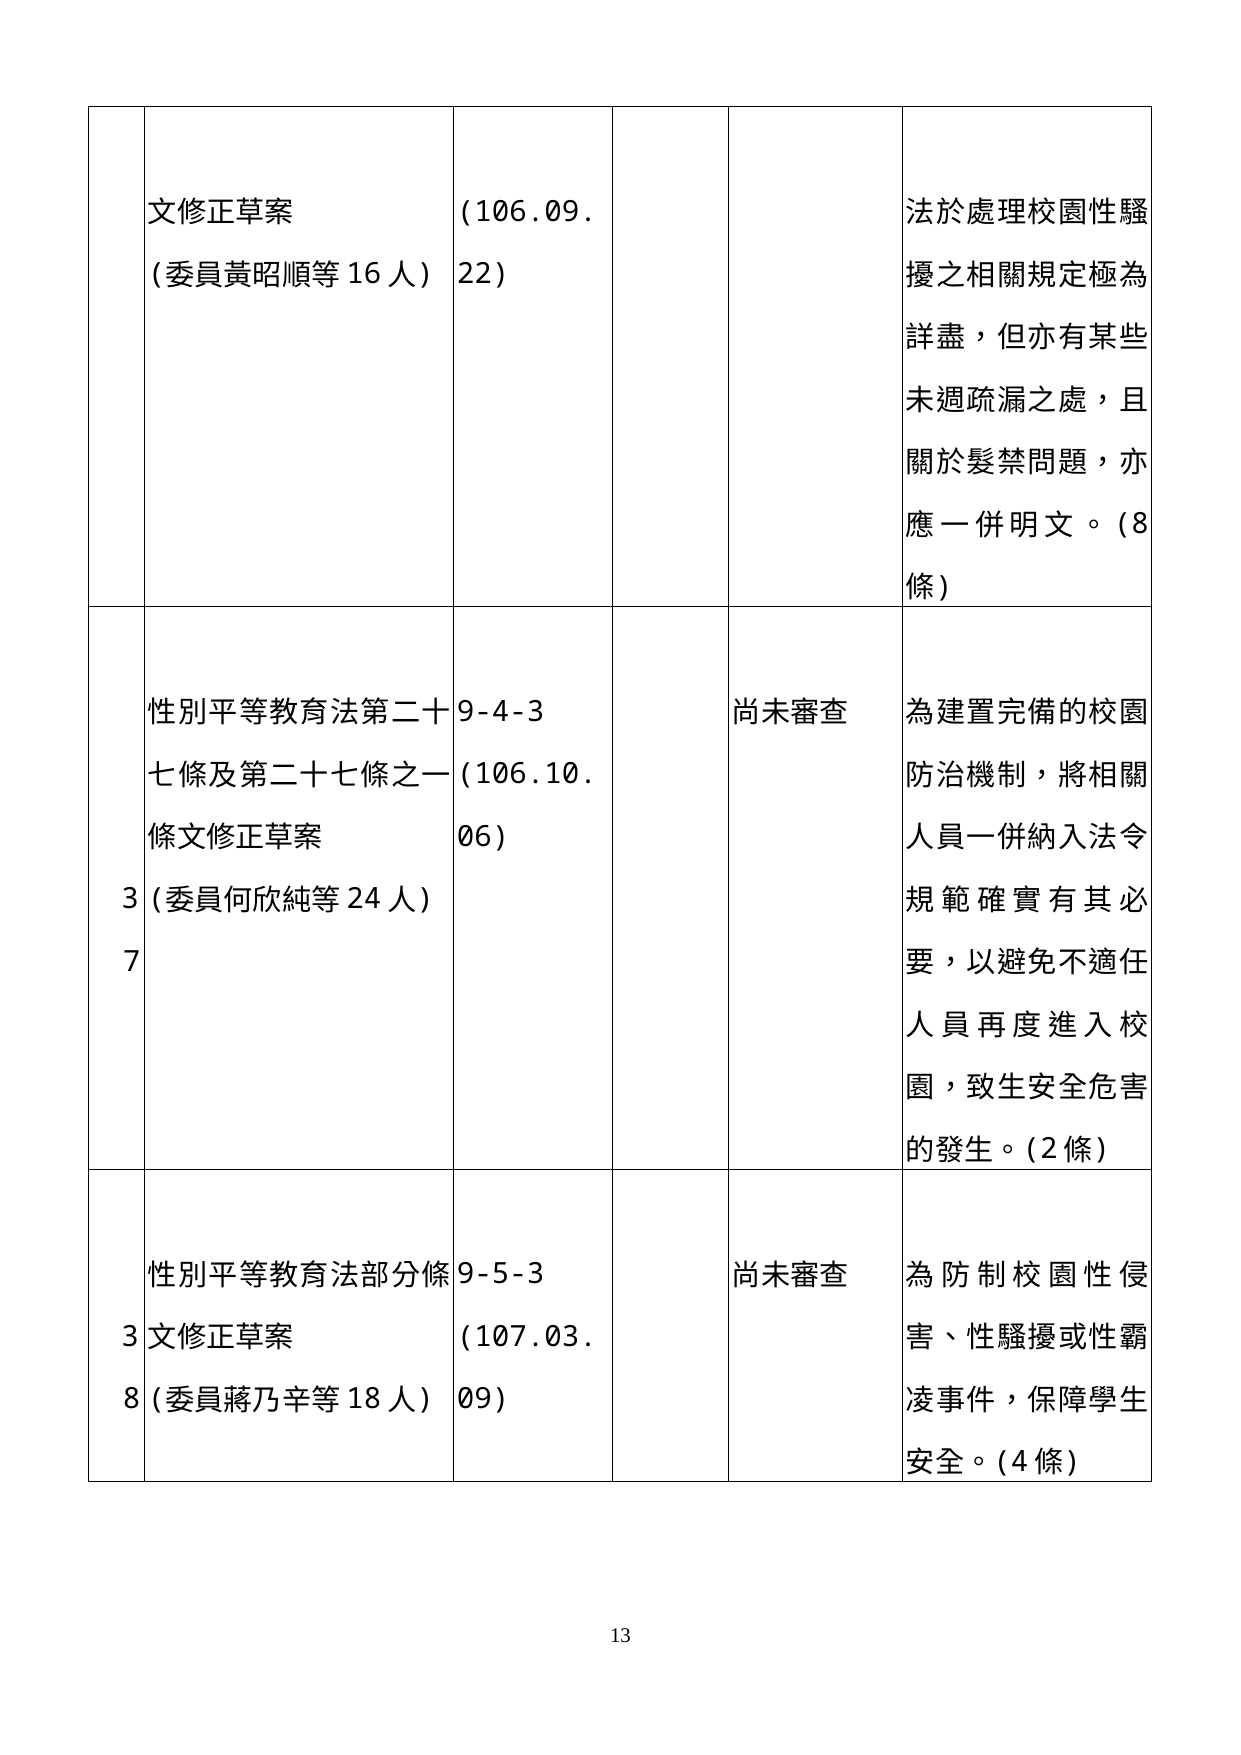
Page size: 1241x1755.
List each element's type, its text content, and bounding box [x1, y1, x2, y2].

table_cell [613, 1170, 728, 1481]
table_cell 文修正草案 (委員黃昭順等16人) [145, 107, 453, 606]
table_cell 為防制校園性侵害、性騷擾或性霸凌事件，保障學生安全。(4條) [903, 1170, 1151, 1481]
table_cell [89, 107, 144, 606]
table_cell 9-5-3 (107.03.09) [454, 1170, 612, 1481]
table_cell 9-4-3 (106.10.06) [454, 607, 612, 1168]
table_cell [89, 1170, 144, 1481]
table_cell 尚未審查 [729, 1170, 902, 1481]
table_cell 法於處理校園性騷擾之相關規定極為詳盡，但亦有某些未週疏漏之處，且關於髮禁問題，亦應一併明文。(8條) [903, 107, 1151, 606]
table_cell 尚未審查 [729, 607, 902, 1168]
table_cell [729, 107, 902, 606]
table_cell (106.09.22) [454, 107, 612, 606]
table_cell [613, 107, 728, 606]
table_cell 為建置完備的校園防治機制，將相關人員一併納入法令規範確實有其必要，以避免不適任人員再度進入校園，致生安全危害的發生。(2條) [903, 607, 1151, 1168]
table_cell 性別平等教育法第二十七條及第二十七條之一條文修正草案 (委員何欣純等24人) [145, 607, 453, 1168]
table_cell [89, 607, 144, 1168]
table_cell [613, 607, 728, 1168]
table_cell 性別平等教育法部分條文修正草案 (委員蔣乃辛等18人) [145, 1170, 453, 1481]
